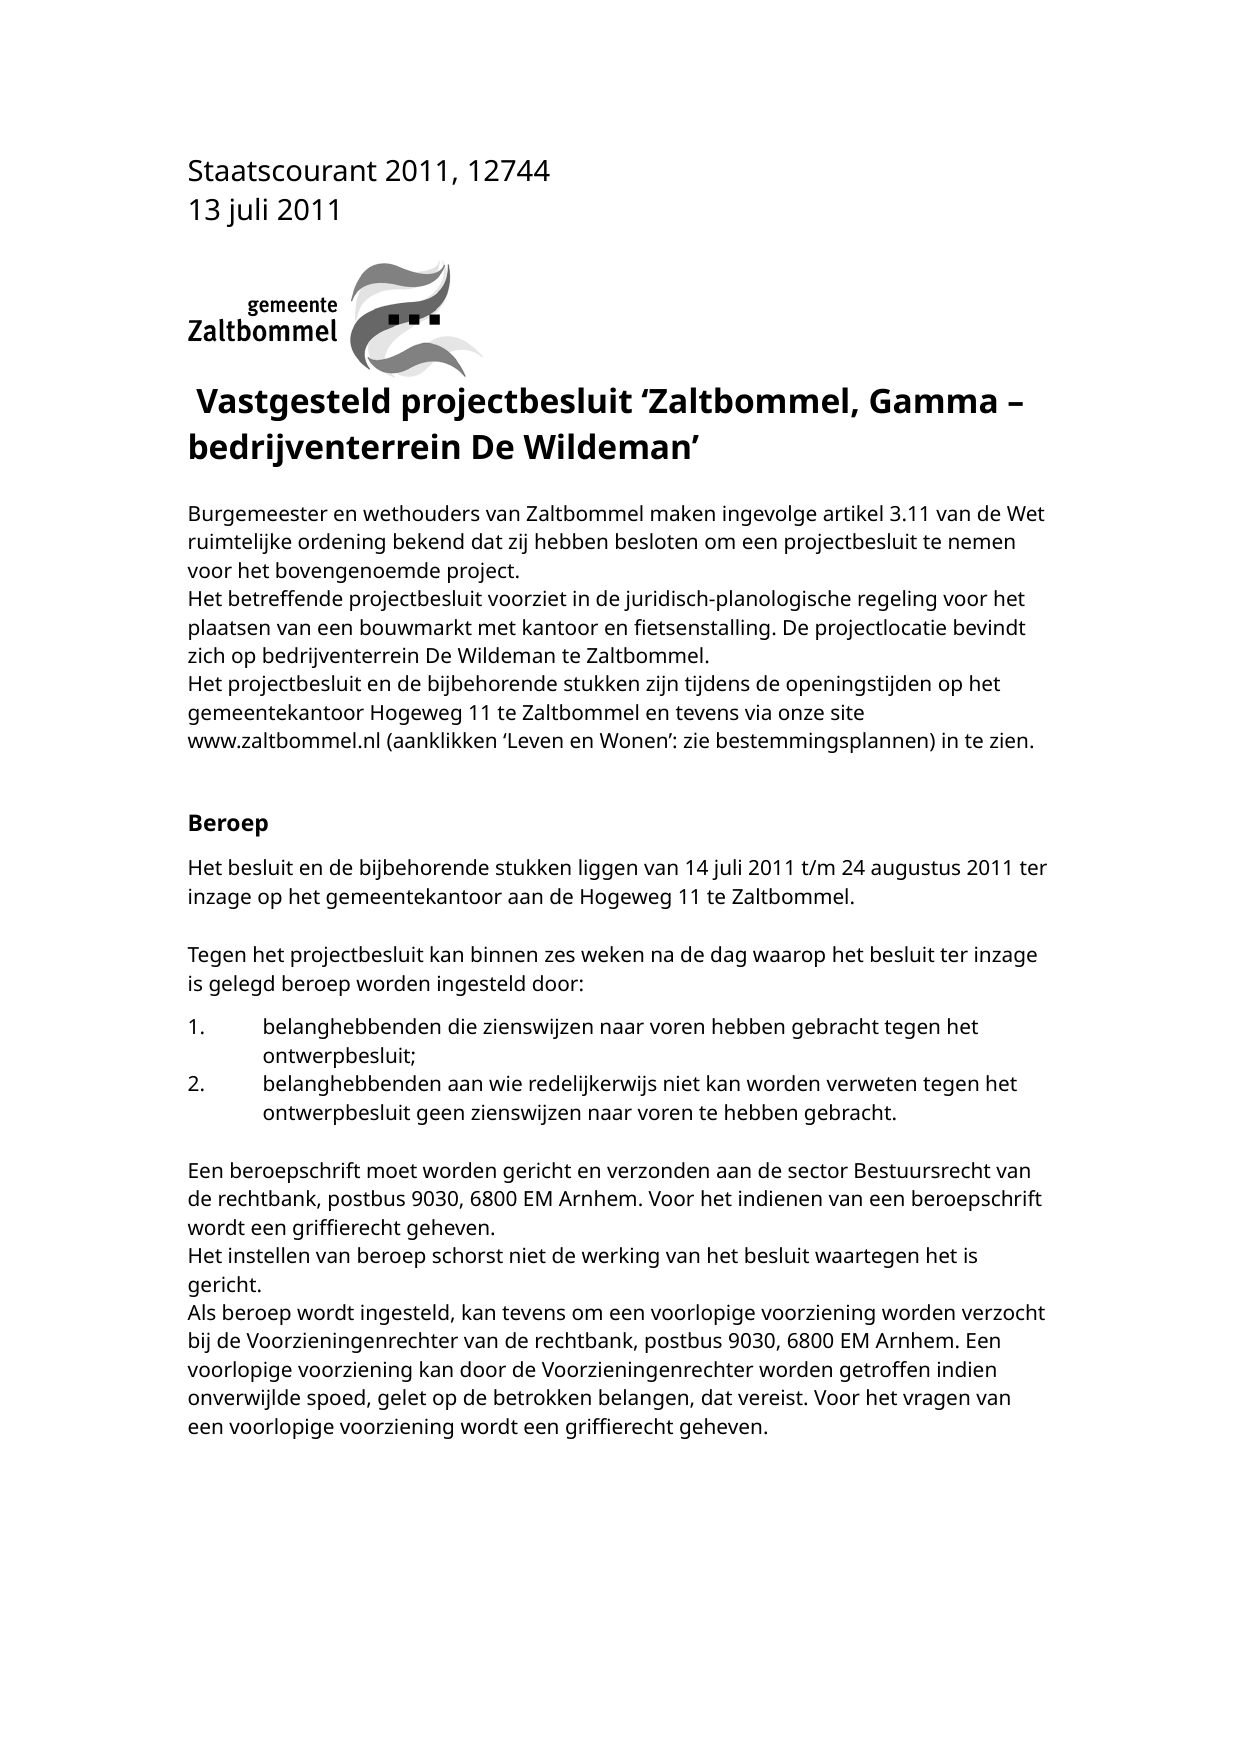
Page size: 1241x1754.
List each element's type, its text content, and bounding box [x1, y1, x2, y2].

subtitle Vastgesteld projectbesluit ‘Zaltbommel, Gamma – bedrijventerrein De Wildeman’ [187, 271, 1053, 469]
text Staatscourant 2011, 12744 [187, 150, 1053, 190]
text Het projectbesluit en de bijbehorende stukken zijn tijdens de openingstijden op het gemeentekantoor Hogeweg 11 te Zaltbommel en tevens via onze site www.zaltbommel.nl (aanklikken ‘Leven en Wonen’: zie bestemmingsplannen) in te zien. [187, 669, 1053, 755]
text 13 juli 2011 [187, 190, 1053, 229]
text Tegen het projectbesluit kan binnen zes weken na de dag waarop het besluit ter inzage is gelegd beroep worden ingesteld door: [187, 940, 1053, 997]
text Het instellen van beroep schorst niet de werking van het besluit waartegen het is gericht. [187, 1241, 1053, 1298]
subtitle Beroep [187, 807, 1053, 838]
text Het betreffende projectbesluit voorziet in de juridisch-planologische regeling voor het plaatsen van een bouwmarkt met kantoor en fietsenstalling. De projectlocatie bevindt zich op bedrijventerrein De Wildeman te Zaltbommel. [187, 584, 1053, 669]
list belanghebbenden aan wie redelijkerwijs niet kan worden verweten tegen het ontwerpbesluit geen zienswijzen naar voren te hebben gebracht. [187, 1069, 1053, 1126]
text Als beroep wordt ingesteld, kan tevens om een voorlopige voorziening worden verzocht bij de Voorzieningenrechter van de rechtbank, postbus 9030, 6800 EM Arnhem. Een voorlopige voorziening kan door de Voorzieningenrechter worden getroffen indien onverwijlde spoed, gelet op de betrokken belangen, dat vereist. Voor het vragen van een voorlopige voorziening wordt een griffierecht geheven. [187, 1298, 1053, 1440]
picture [187, 258, 484, 378]
list belanghebbenden die zienswijzen naar voren hebben gebracht tegen het ontwerpbesluit; [187, 1012, 1053, 1069]
text Het besluit en de bijbehorende stukken liggen van 14 juli 2011 t/m 24 augustus 2011 ter inzage op het gemeentekantoor aan de Hogeweg 11 te Zaltbommel. [187, 853, 1053, 910]
text Een beroepschrift moet worden gericht en verzonden aan de sector Bestuursrecht van de rechtbank, postbus 9030, 6800 EM Arnhem. Voor het indienen van een beroepschrift wordt een griffierecht geheven. [187, 1156, 1053, 1241]
text Burgemeester en wethouders van Zaltbommel maken ingevolge artikel 3.11 van de Wet ruimtelijke ordening bekend dat zij hebben besloten om een projectbesluit te nemen voor het bovengenoemde project. [187, 499, 1053, 584]
